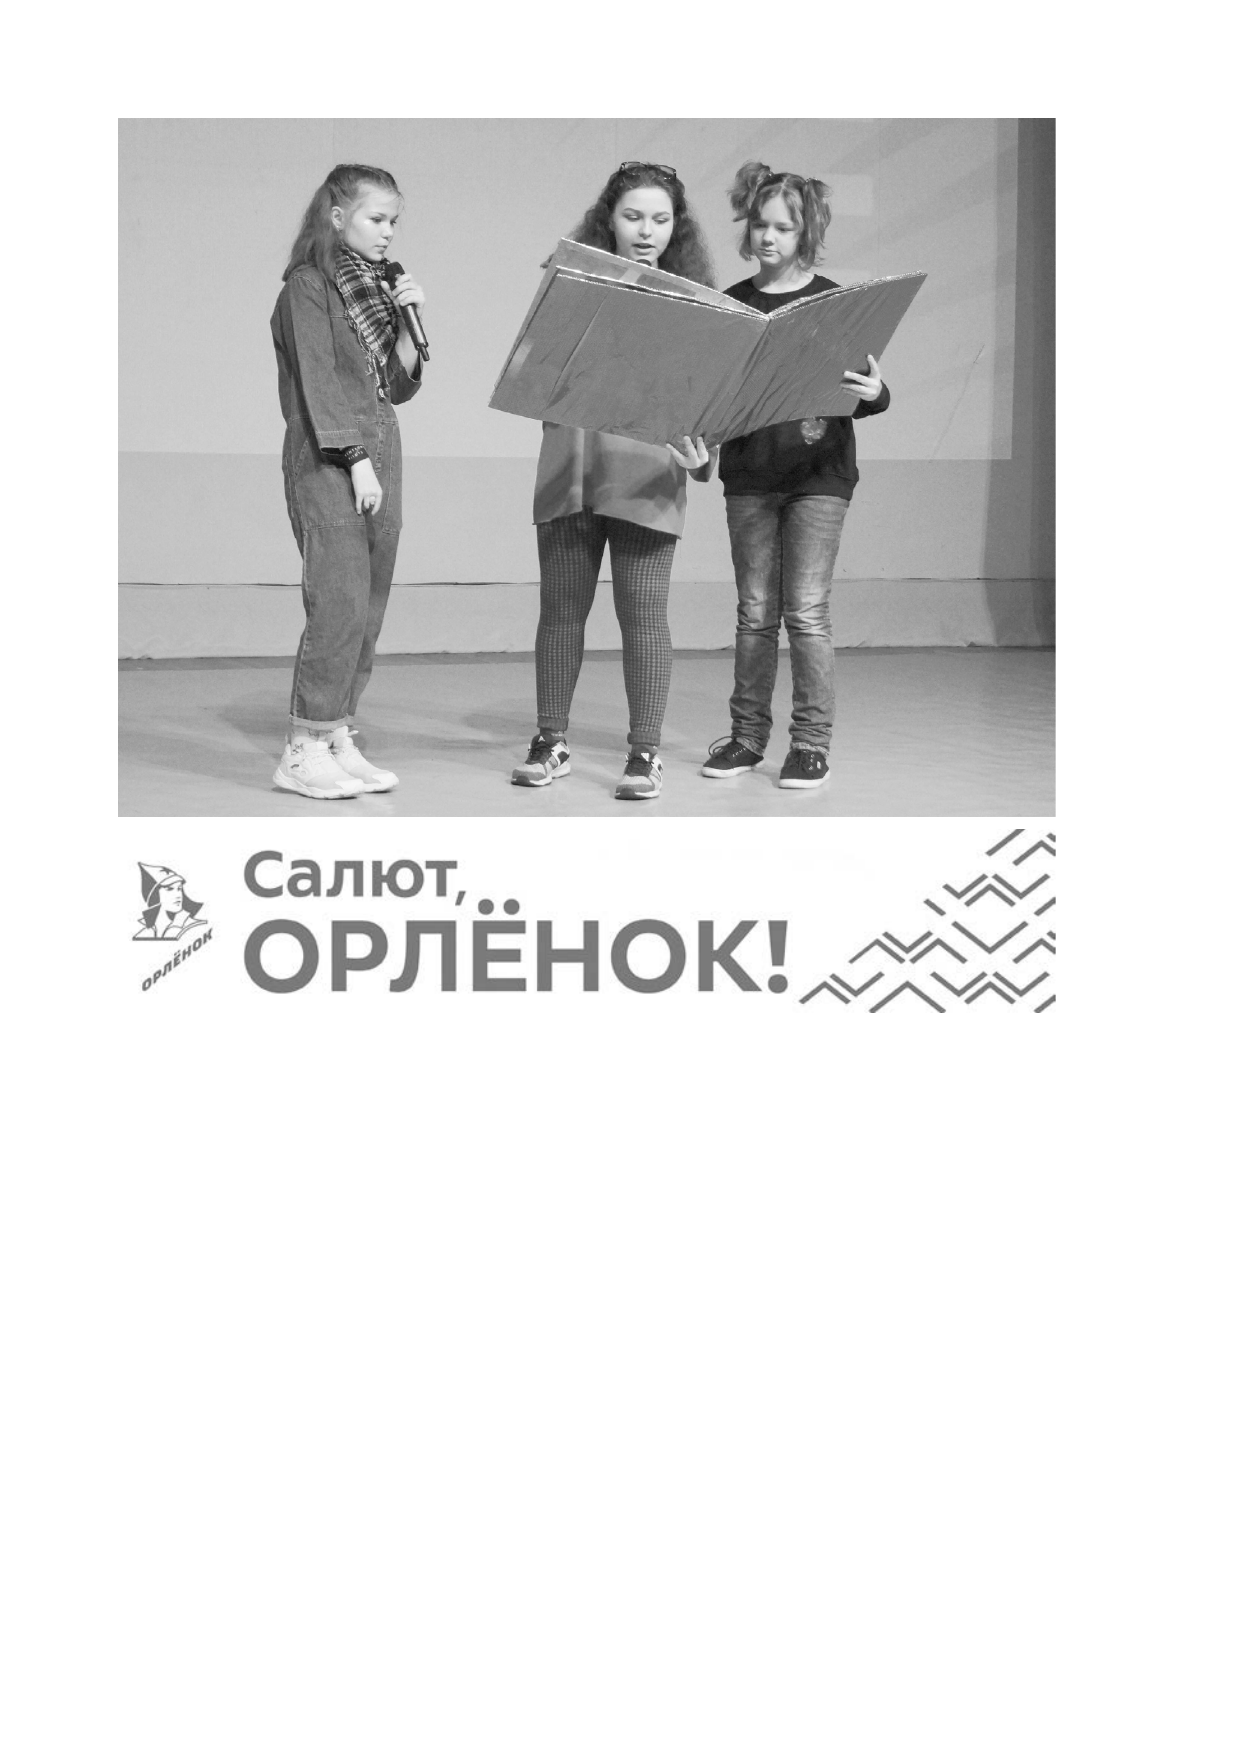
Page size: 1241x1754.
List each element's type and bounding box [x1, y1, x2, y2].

picture [118, 118, 1056, 817]
picture [118, 829, 1056, 1013]
